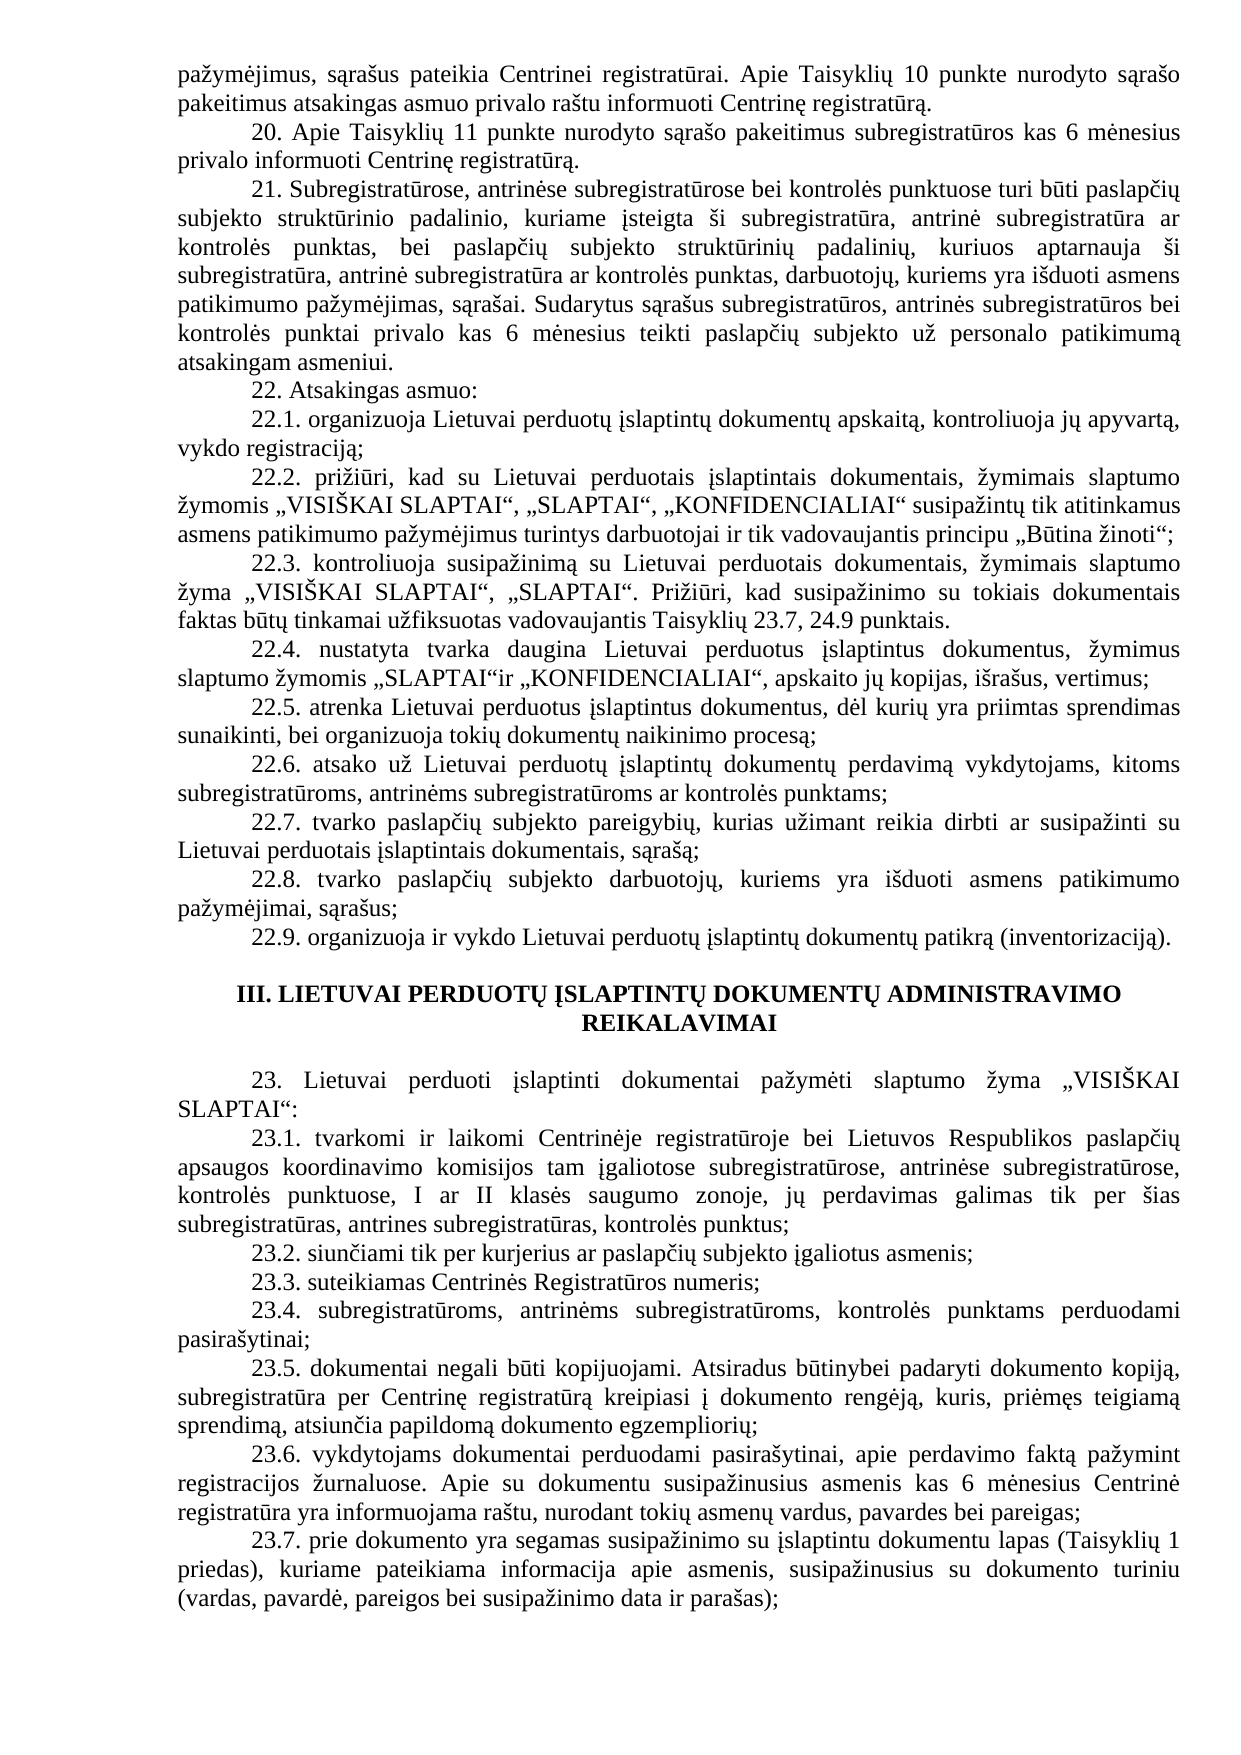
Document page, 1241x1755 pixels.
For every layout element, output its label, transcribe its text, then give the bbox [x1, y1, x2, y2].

text 22.7. tvarko paslapčių subjekto pareigybių, kurias užimant reikia dirbti ar susipažinti su Lietuvai perduotais įslaptintais dokumentais, sąrašą; [177, 807, 1181, 864]
text 22.5. atrenka Lietuvai perduotus įslaptintus dokumentus, dėl kurių yra priimtas sprendimas sunaikinti, bei organizuoja tokių dokumentų naikinimo procesą; [177, 692, 1181, 749]
text 22.9. organizuoja ir vykdo Lietuvai perduotų įslaptintų dokumentų patikrą (inventorizaciją). [177, 922, 1181, 950]
text 23.5. dokumentai negali būti kopijuojami. Atsiradus būtinybei padaryti dokumento kopiją, subregistratūra per Centrinę registratūrą kreipiasi į dokumento rengėją, kuris, priėmęs teigiamą sprendimą, atsiunčia papildomą dokumento egzempliorių; [177, 1353, 1181, 1439]
text 23. Lietuvai perduoti įslaptinti dokumentai pažymėti slaptumo žyma „VISIŠKAI SLAPTAI“: [177, 1065, 1181, 1123]
text 22.8. tvarko paslapčių subjekto darbuotojų, kuriems yra išduoti asmens patikimumo pažymėjimai, sąrašus; [177, 864, 1181, 922]
text 22.2. prižiūri, kad su Lietuvai perduotais įslaptintais dokumentais, žymimais slaptumo žymomis „VISIŠKAI SLAPTAI“, „SLAPTAI“, „KONFIDENCIALIAI“ susipažintų tik atitinkamus asmens patikimumo pažymėjimus turintys darbuotojai ir tik vadovaujantis principu „Būtina žinoti“; [177, 462, 1181, 548]
text 20. Apie Taisyklių 11 punkte nurodyto sąrašo pakeitimus subregistratūros kas 6 mėnesius privalo informuoti Centrinę registratūrą. [177, 117, 1181, 174]
text 23.1. tvarkomi ir laikomi Centrinėje registratūroje bei Lietuvos Respublikos paslapčių apsaugos koordinavimo komisijos tam įgaliotose subregistratūrose, antrinėse subregistratūrose, kontrolės punktuose, I ar II klasės saugumo zonoje, jų perdavimas galimas tik per šias subregistratūras, antrines subregistratūras, kontrolės punktus; [177, 1123, 1181, 1238]
text 23.2. siunčiami tik per kurjerius ar paslapčių subjekto įgaliotus asmenis; [177, 1238, 1181, 1267]
text III. LIETUVAI PERDUOTŲ ĮSLAPTINTŲ DOKUMENTŲ ADMINISTRAVIMO REIKALAVIMAI [177, 979, 1181, 1037]
text 22.6. atsako už Lietuvai perduotų įslaptintų dokumentų perdavimą vykdytojams, kitoms subregistratūroms, antrinėms subregistratūroms ar kontrolės punktams; [177, 749, 1181, 807]
text 22. Atsakingas asmuo: [177, 375, 1181, 404]
text 22.4. nustatyta tvarka daugina Lietuvai perduotus įslaptintus dokumentus, žymimus slaptumo žymomis „SLAPTAI“ir „KONFIDENCIALIAI“, apskaito jų kopijas, išrašus, vertimus; [177, 634, 1181, 692]
text 22.1. organizuoja Lietuvai perduotų įslaptintų dokumentų apskaitą, kontroliuoja jų apyvartą, vykdo registraciją; [177, 404, 1181, 462]
text 21. Subregistratūrose, antrinėse subregistratūrose bei kontrolės punktuose turi būti paslapčių subjekto struktūrinio padalinio, kuriame įsteigta ši subregistratūra, antrinė subregistratūra ar kontrolės punktas, bei paslapčių subjekto struktūrinių padalinių, kuriuos aptarnauja ši subregistratūra, antrinė subregistratūra ar kontrolės punktas, darbuotojų, kuriems yra išduoti asmens patikimumo pažymėjimas, sąrašai. Sudarytus sąrašus subregistratūros, antrinės subregistratūros bei kontrolės punktai privalo kas 6 mėnesius teikti paslapčių subjekto už personalo patikimumą atsakingam asmeniui. [177, 174, 1181, 375]
text pažymėjimus, sąrašus pateikia Centrinei registratūrai. Apie Taisyklių 10 punkte nurodyto sąrašo pakeitimus atsakingas asmuo privalo raštu informuoti Centrinę registratūrą. [177, 59, 1181, 117]
text 23.7. prie dokumento yra segamas susipažinimo su įslaptintu dokumentu lapas (Taisyklių 1 priedas), kuriame pateikiama informacija apie asmenis, susipažinusius su dokumento turiniu (vardas, pavardė, pareigos bei susipažinimo data ir parašas); [177, 1525, 1181, 1612]
text 23.6. vykdytojams dokumentai perduodami pasirašytinai, apie perdavimo faktą pažymint registracijos žurnaluose. Apie su dokumentu susipažinusius asmenis kas 6 mėnesius Centrinė registratūra yra informuojama raštu, nurodant tokių asmenų vardus, pavardes bei pareigas; [177, 1439, 1181, 1525]
text 23.3. suteikiamas Centrinės Registratūros numeris; [177, 1267, 1181, 1295]
text 23.4. subregistratūroms, antrinėms subregistratūroms, kontrolės punktams perduodami pasirašytinai; [177, 1295, 1181, 1353]
text 22.3. kontroliuoja susipažinimą su Lietuvai perduotais dokumentais, žymimais slaptumo žyma „VISIŠKAI SLAPTAI“, „SLAPTAI“. Prižiūri, kad susipažinimo su tokiais dokumentais faktas būtų tinkamai užfiksuotas vadovaujantis Taisyklių 23.7, 24.9 punktais. [177, 548, 1181, 634]
